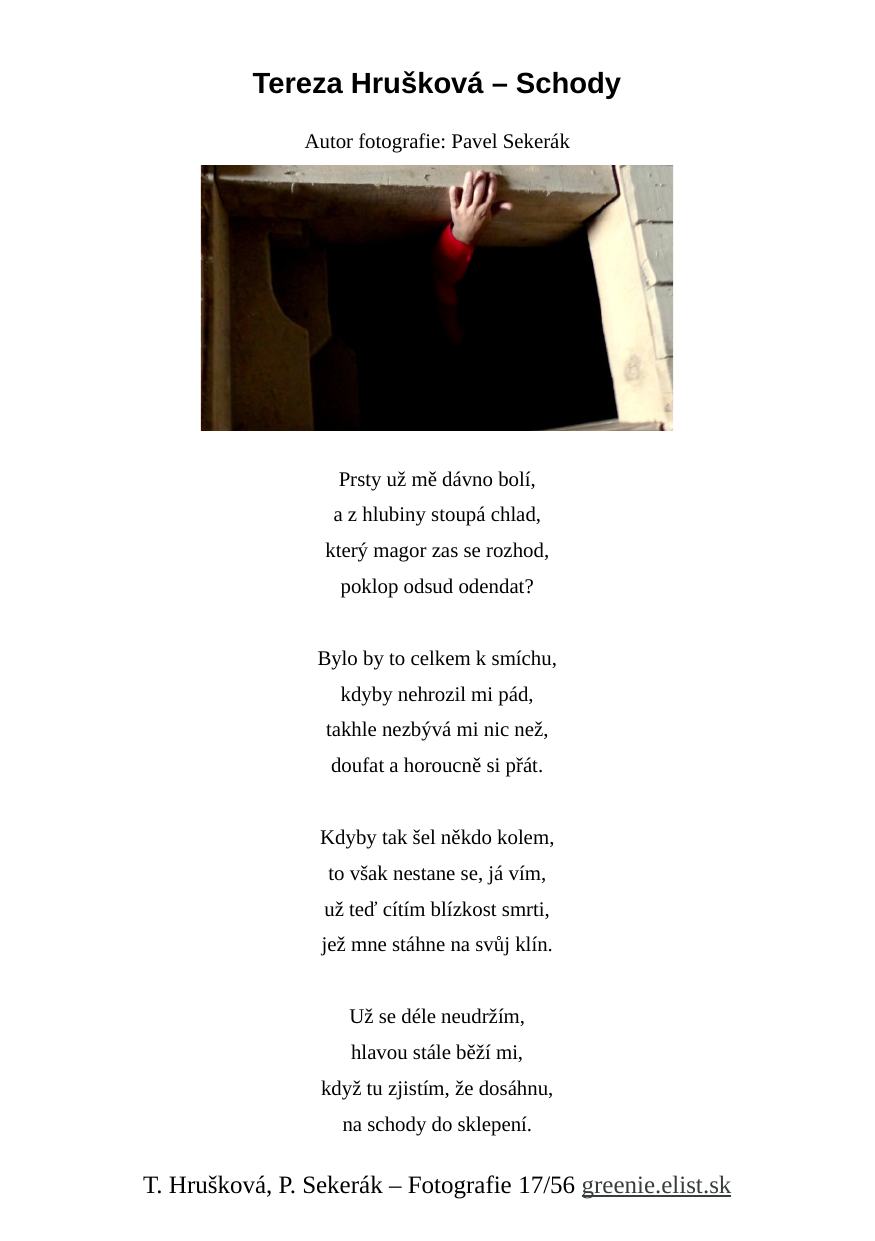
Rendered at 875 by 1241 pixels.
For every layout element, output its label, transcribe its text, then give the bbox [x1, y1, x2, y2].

text Prsty už mě dávno bolí, [41, 467, 833, 491]
text poklop odsud odendat? [41, 574, 833, 598]
text na schody do sklepení. [41, 1112, 833, 1136]
subtitle Tereza Hrušková – Schody [41, 66, 833, 100]
text který magor zas se rozhod, [41, 538, 833, 562]
text Kdyby tak šel někdo kolem, [41, 825, 833, 849]
text doufat a horoucně si přát. [41, 753, 833, 777]
text Bylo by to celkem k smíchu, [41, 646, 833, 670]
text takhle nezbývá mi nic než, [41, 717, 833, 741]
text už teď cítím blízkost smrti, [41, 897, 833, 921]
text když tu zjistím, že dosáhnu, [41, 1076, 833, 1100]
text hlavou stále běží mi, [41, 1040, 833, 1064]
text Už se déle neudržím, [41, 1004, 833, 1028]
text jež mne stáhne na svůj klín. [41, 932, 833, 956]
picture [200, 165, 674, 431]
text kdyby nehrozil mi pád, [41, 682, 833, 706]
text Autor fotografie: Pavel Sekerák [41, 129, 833, 153]
text to však nestane se, já vím, [41, 861, 833, 885]
text a z hlubiny stoupá chlad, [41, 502, 833, 526]
